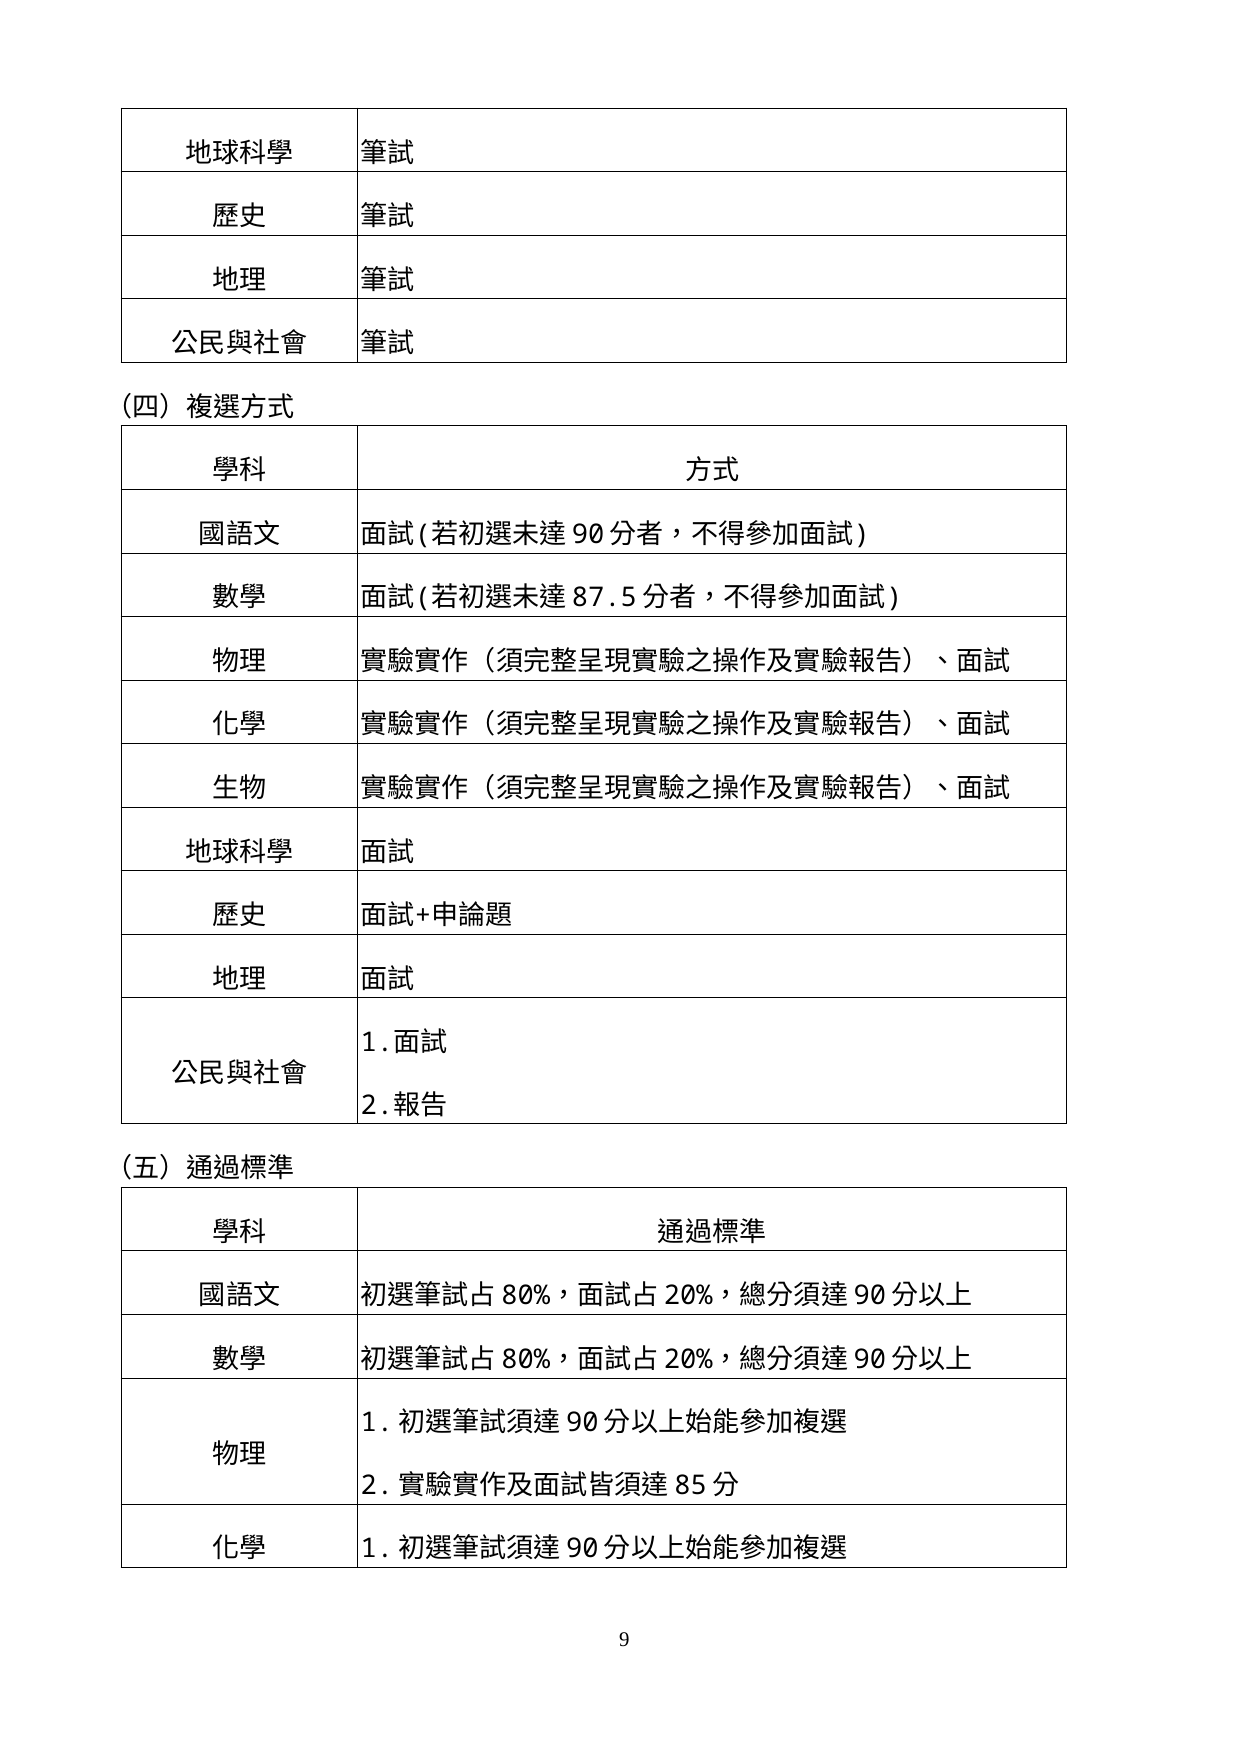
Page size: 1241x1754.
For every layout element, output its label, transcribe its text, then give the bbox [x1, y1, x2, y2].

table_cell 地理 [122, 236, 357, 298]
table_cell 歷史 [122, 172, 357, 235]
table_cell 初選筆試占80%，面試占20%，總分須達90分以上 [358, 1251, 1066, 1314]
text （四）複選方式 [89, 363, 1152, 425]
table_cell 初選筆試須達90分以上始能參加複選 實驗實作及面試皆須達85分 [358, 1379, 1066, 1503]
table_cell 面試+申論題 [358, 871, 1066, 934]
table_cell 面試(若初選未達90分者，不得參加面試) [358, 490, 1066, 552]
table_cell 化學 [122, 1505, 357, 1567]
table_cell 歷史 [122, 871, 357, 934]
table_cell 實驗實作（須完整呈現實驗之操作及實驗報告）、面試 [358, 617, 1066, 679]
text （五）通過標準 [89, 1124, 1152, 1187]
table_header 方式 [358, 426, 1066, 489]
table_header 學科 [122, 1188, 357, 1250]
table_cell 初選筆試占80%，面試占20%，總分須達90分以上 [358, 1315, 1066, 1377]
table_cell 生物 [122, 744, 357, 807]
table_cell 國語文 [122, 490, 357, 552]
table_cell 初選筆試須達90分以上始能參加複選 實驗實作及面試皆須達85分 [358, 1505, 1066, 1567]
table_cell 化學 [122, 681, 357, 743]
table_header 通過標準 [358, 1188, 1066, 1250]
table_cell 公民與社會 [122, 998, 357, 1123]
table_cell 數學 [122, 1315, 357, 1377]
table_cell 公民與社會 [122, 299, 357, 362]
table_cell 實驗實作（須完整呈現實驗之操作及實驗報告）、面試 [358, 681, 1066, 743]
table_cell 實驗實作（須完整呈現實驗之操作及實驗報告）、面試 [358, 744, 1066, 807]
table_cell 面試(若初選未達87.5分者，不得參加面試) [358, 554, 1066, 616]
table_header 學科 [122, 426, 357, 489]
table_cell 筆試 [358, 236, 1066, 298]
table_cell 地球科學 [122, 109, 357, 171]
table_cell 筆試 [358, 299, 1066, 362]
table_cell 地理 [122, 935, 357, 997]
table_cell 1.面試 2.報告 [358, 998, 1066, 1123]
table_cell 面試 [358, 808, 1066, 870]
table_cell 國語文 [122, 1251, 357, 1314]
table_cell 物理 [122, 617, 357, 679]
table_cell 物理 [122, 1379, 357, 1503]
table_cell 面試 [358, 935, 1066, 997]
table_cell 數學 [122, 554, 357, 616]
table_cell 筆試 [358, 109, 1066, 171]
table_cell 筆試 [358, 172, 1066, 235]
table_cell 地球科學 [122, 808, 357, 870]
